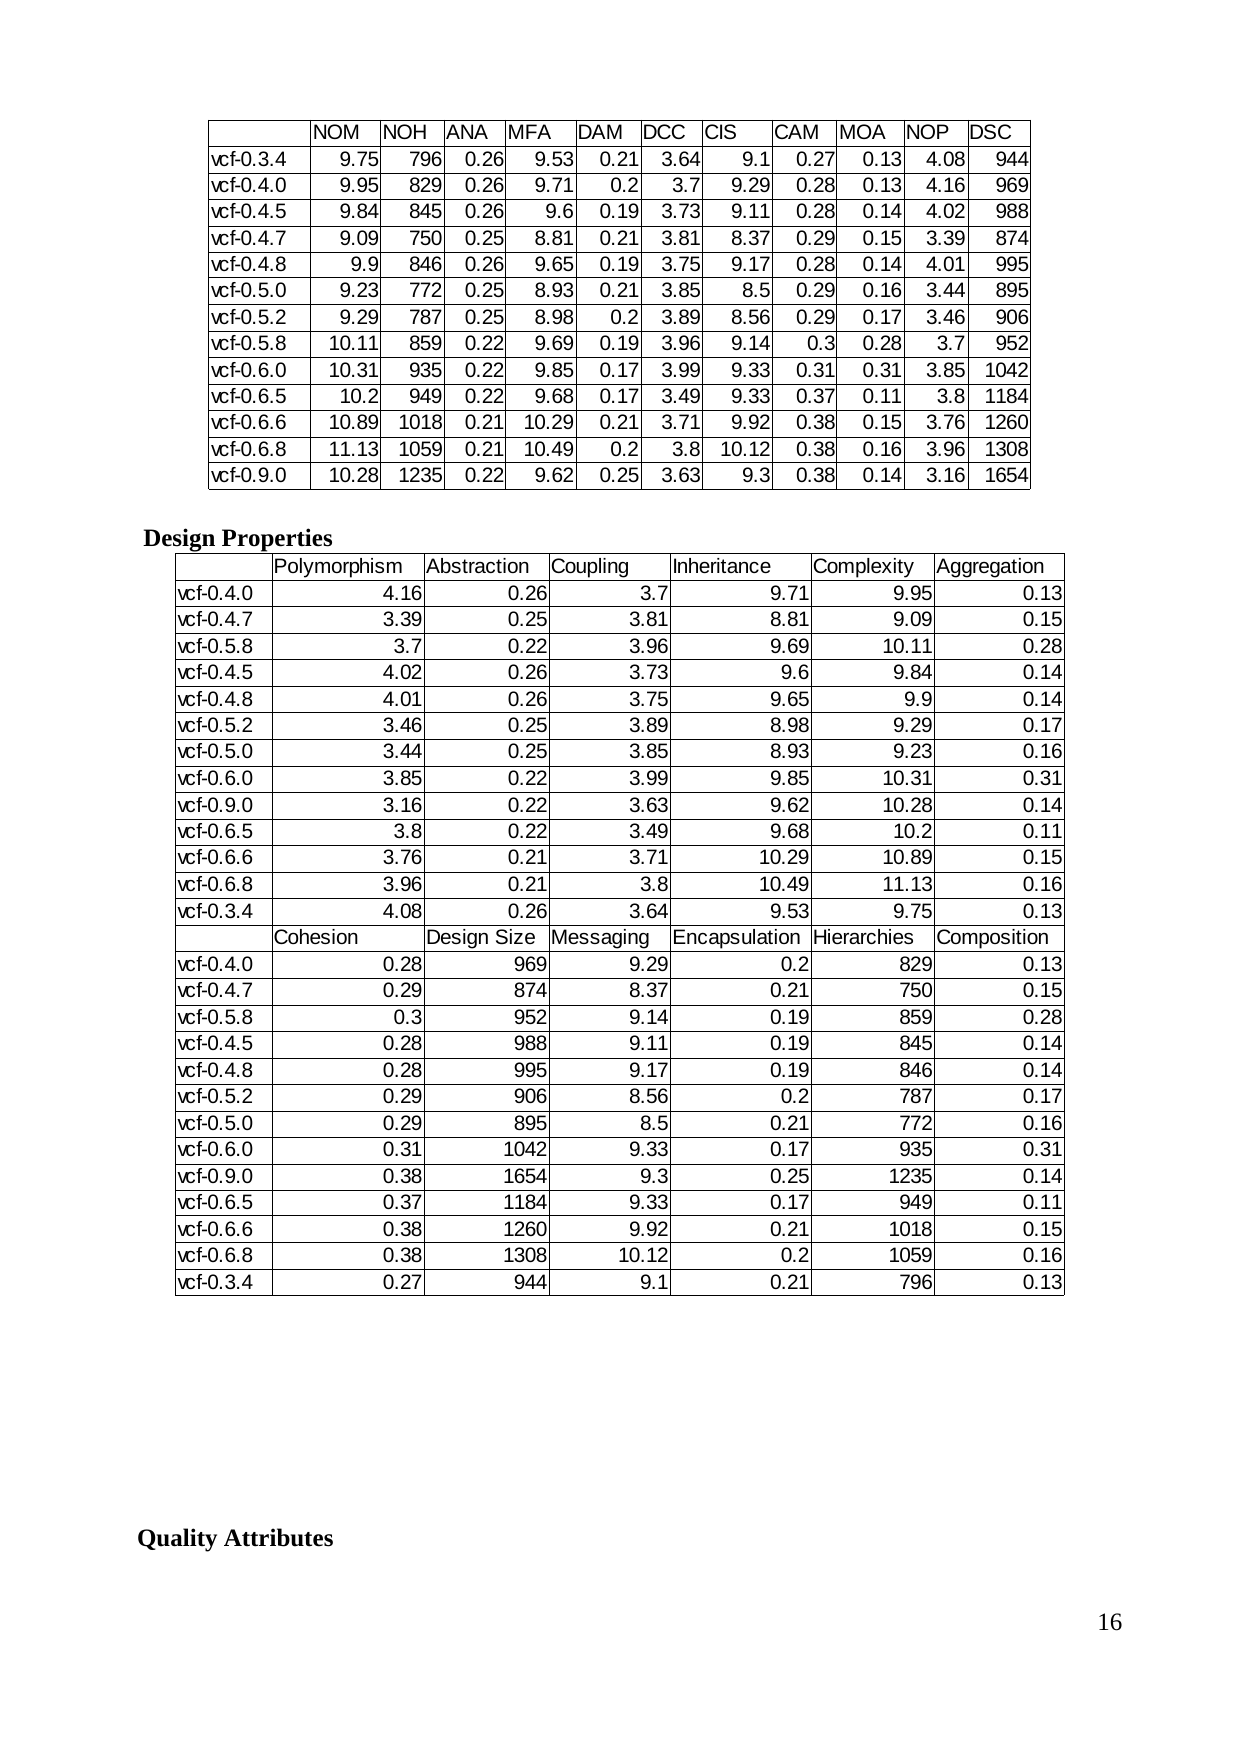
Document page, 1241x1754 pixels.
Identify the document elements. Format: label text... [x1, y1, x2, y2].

text Quality Attributes [118, 1524, 1122, 1552]
text Design Properties [118, 524, 1122, 552]
